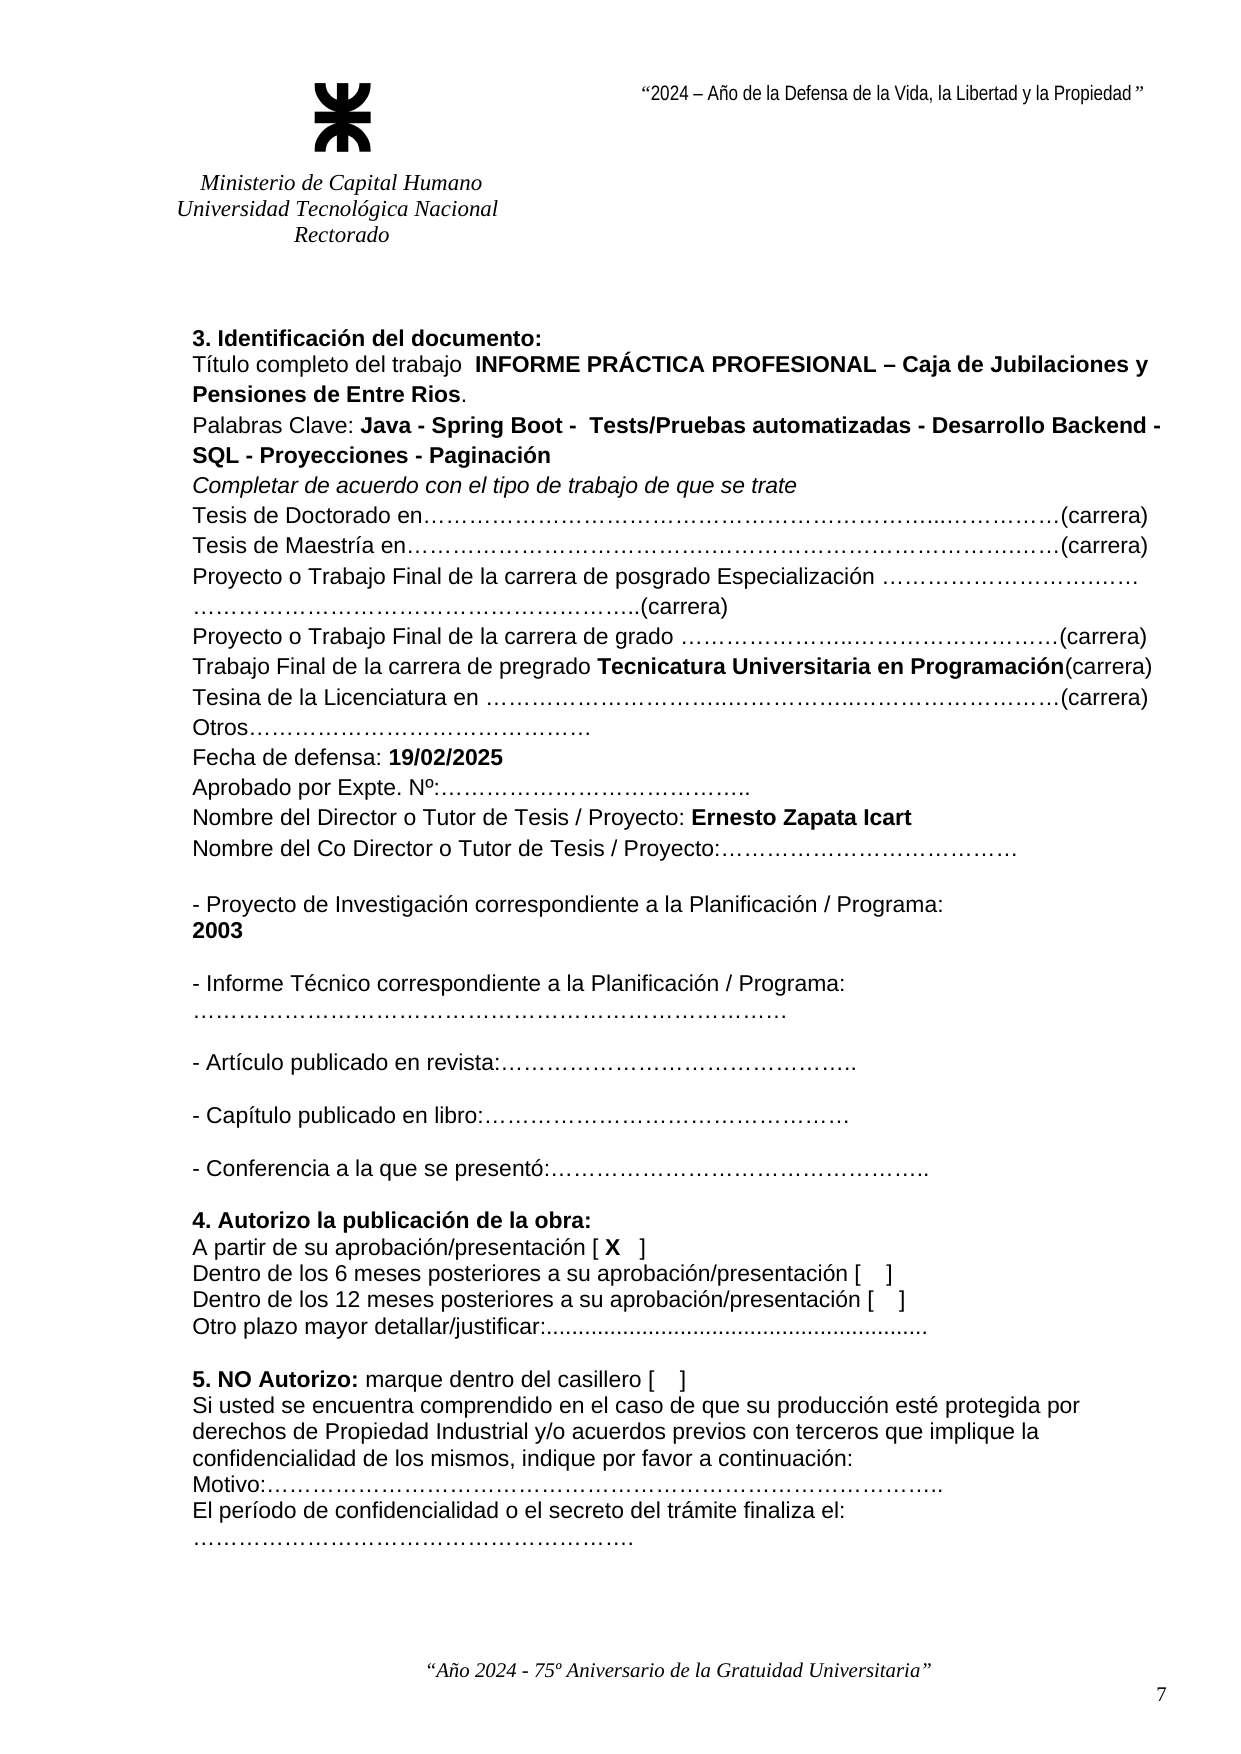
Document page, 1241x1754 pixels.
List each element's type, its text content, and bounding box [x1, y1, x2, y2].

text Nombre del Co Director o Tutor de Tesis / Proyecto:………………………………… [192, 834, 1166, 861]
text Nombre del Director o Tutor de Tesis / Proyecto: Ernesto Zapata Icart [192, 804, 1166, 831]
text Tesina de la Licenciatura en …………………………..……………..………………………(carrera) [192, 683, 1166, 710]
text - Proyecto de Investigación correspondiente a la Planificación / Programa: [192, 891, 1166, 917]
text - Informe Técnico correspondiente a la Planificación / Programa: [192, 970, 1166, 997]
text Aprobado por Expte. Nº:………………………………….. [192, 774, 1166, 801]
text - Capítulo publicado en libro:………………………………………… [192, 1102, 1166, 1128]
text Proyecto o Trabajo Final de la carrera de posgrado Especialización ……………………….…… …………………………………………………..(carrera) [192, 563, 1166, 619]
text Otros……………………………………… [192, 714, 1166, 740]
text 3. Identificación del documento: [192, 325, 1166, 351]
text Dentro de los 12 meses posteriores a su aprobación/presentación [ ] [192, 1286, 1166, 1313]
text Si usted se encuentra comprendido en el caso de que su producción esté protegida por derechos de Propiedad Industrial y/o acuerdos previos con terceros que implique la confidencialidad de los mismos, indique por favor a continuación: [192, 1392, 1166, 1471]
text Palabras Clave: Java - Spring Boot - Tests/Pruebas automatizadas - Desarrollo Backend - SQL - Proyecciones - Paginación [192, 412, 1166, 468]
text Dentro de los 6 meses posteriores a su aprobación/presentación [ ] [192, 1260, 1166, 1286]
text Tesis de Doctorado en…………………………………………………………...……………(carrera) [192, 502, 1166, 529]
text 2003 [192, 917, 1166, 944]
text El período de confidencialidad o el secreto del trámite finaliza el: [192, 1497, 1166, 1524]
text Fecha de defensa: 19/02/2025 [192, 744, 1166, 770]
text Completar de acuerdo con el tipo de trabajo de que se trate [192, 472, 1166, 498]
text Trabajo Final de la carrera de pregrado Tecnicatura Universitaria en Programación(carrera) [192, 653, 1166, 680]
picture [314, 83, 371, 154]
text - Artículo publicado en revista:……………………………………….. [192, 1049, 1166, 1076]
text Título completo del trabajo INFORME PRÁCTICA PROFESIONAL – Caja de Jubilaciones y Pensiones de Entre Rios. [192, 351, 1166, 408]
text Proyecto o Trabajo Final de la carrera de grado …………………..………………………(carrera) [192, 623, 1166, 649]
text …………………………………………………………………… [192, 997, 1166, 1023]
text Motivo:…………………………………………………………………………….. [192, 1471, 1166, 1497]
text 4. Autorizo la publicación de la obra: [192, 1207, 1166, 1234]
text …………………………………………………. [192, 1524, 1166, 1550]
text Otro plazo mayor detallar/justificar:............................................................ [192, 1313, 1166, 1339]
text A partir de su aprobación/presentación [ X ] [192, 1234, 1166, 1260]
text 5. NO Autorizo: marque dentro del casillero [ ] [192, 1366, 1166, 1392]
text - Conferencia a la que se presentó:………………………………………….. [192, 1155, 1166, 1181]
text Tesis de Maestría en………………………………….………………………………….……(carrera) [192, 532, 1166, 559]
